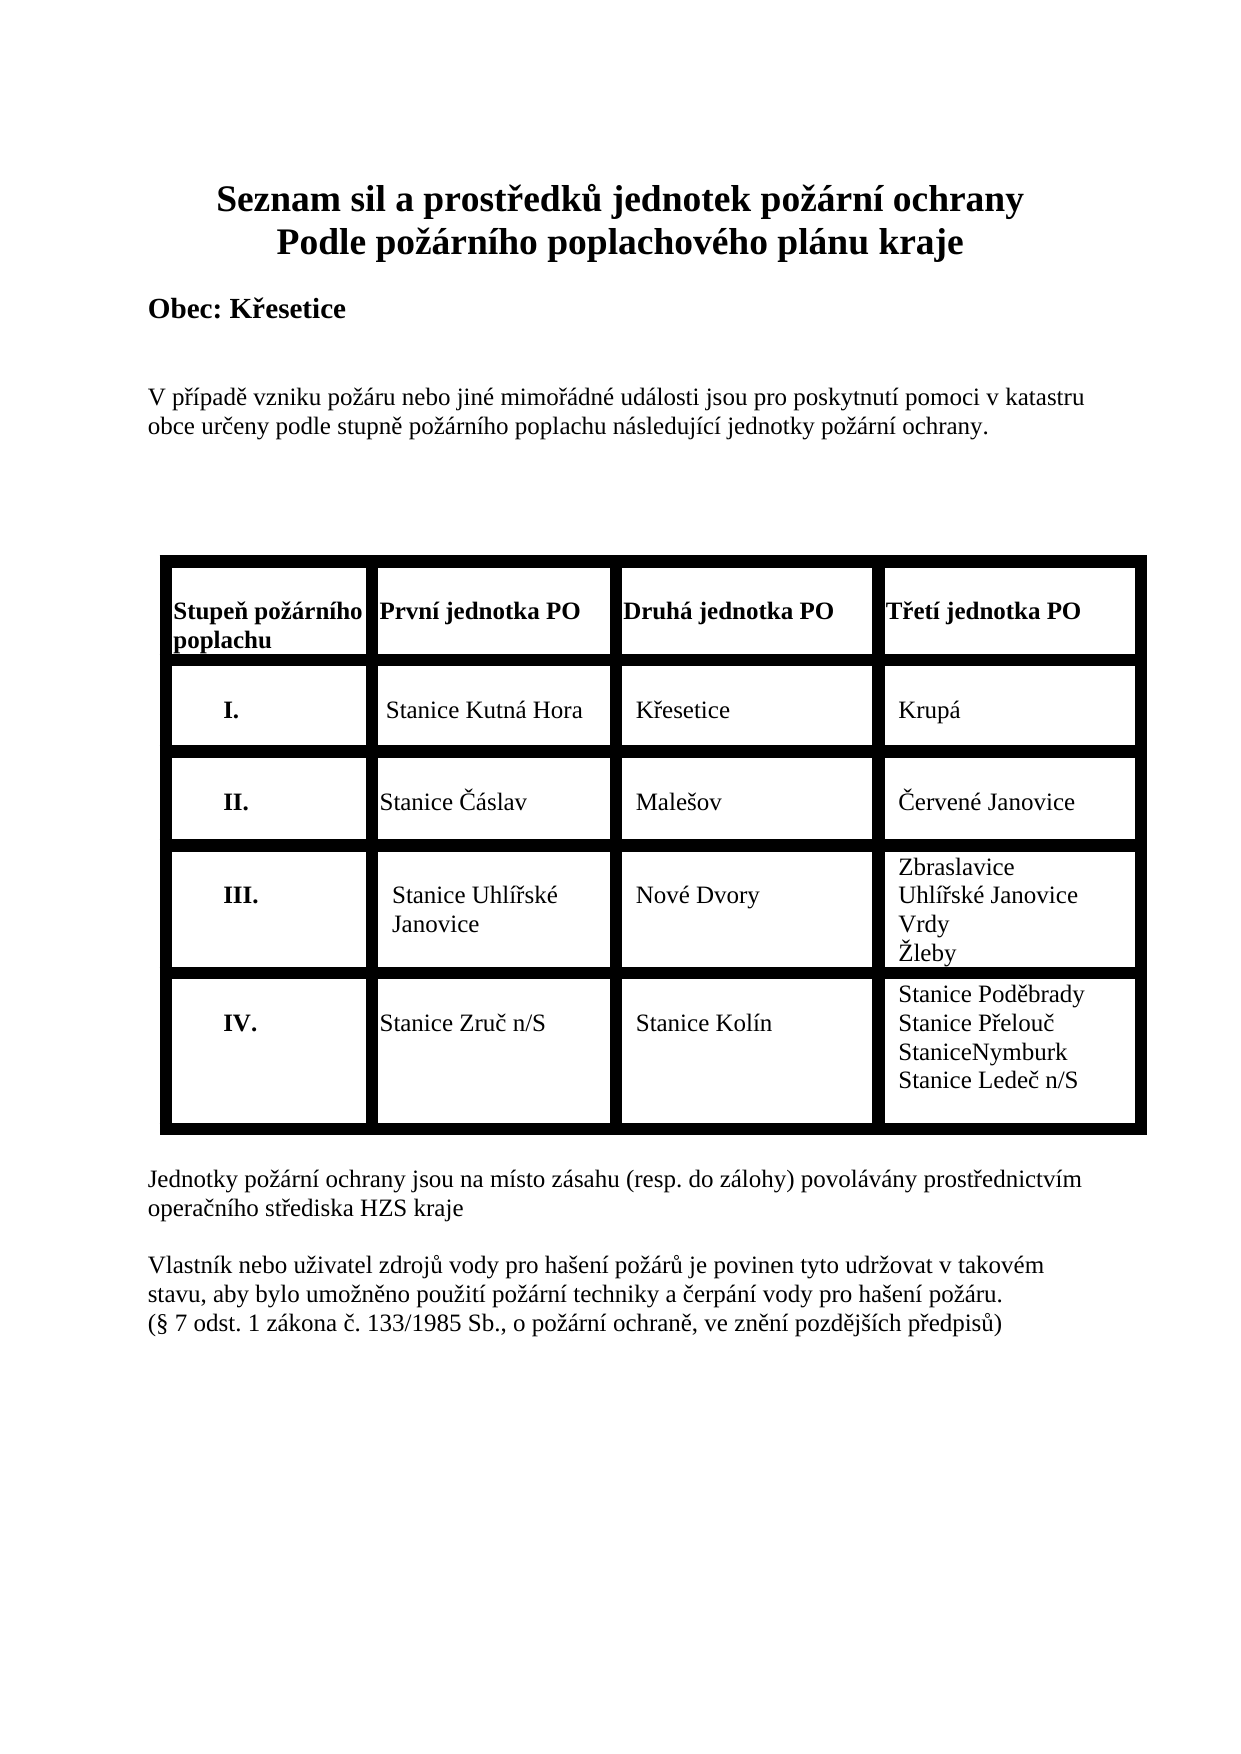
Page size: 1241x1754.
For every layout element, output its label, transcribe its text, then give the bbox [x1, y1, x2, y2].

text Seznam sil a prostředků jednotek požární ochrany [148, 176, 1093, 219]
text Jednotky požární ochrany jsou na místo zásahu (resp. do zálohy) povolávány prostřednictvím [148, 1164, 1093, 1193]
text (§ 7 odst. 1 zákona č. 133/1985 Sb., o požární ochraně, ve znění pozdějších předpisů) [148, 1308, 1093, 1337]
table_header Stupeň požárního poplachu [172, 568, 366, 654]
table_header Třetí jednotka PO [885, 568, 1135, 654]
table_cell Stanice Kolín [622, 1101, 872, 1123]
table_header První jednotka PO [378, 568, 610, 654]
table_cell I. [172, 666, 366, 727]
text Vlastník nebo uživatel zdrojů vody pro hašení požárů je povinen tyto udržovat v takovém stavu, aby bylo umožněno použití požární techniky a čerpání vody pro hašení požáru. [148, 1250, 1093, 1308]
text Podle požárního poplachového plánu kraje [148, 219, 1093, 263]
table_cell Zbraslavice Uhlířské Janovice Vrdy Žleby [1093, 852, 1135, 967]
table_cell Stanice Kutná Hora [378, 666, 610, 727]
table_cell Krupá [885, 666, 1135, 745]
text Obec: Křesetice [148, 291, 1093, 325]
table_cell Křesetice [622, 666, 872, 727]
text V případě vzniku požáru nebo jiné mimořádné události jsou pro poskytnutí pomoci v katastru obce určeny podle stupně požárního poplachu následující jednotky požární ochrany. [148, 382, 1093, 440]
table_header Druhá jednotka PO [622, 568, 872, 654]
text operačního střediska HZS kraje [148, 1193, 1093, 1222]
table_cell IV. [172, 1101, 366, 1123]
table_cell Červené Janovice [1093, 758, 1135, 839]
table_cell Stanice Poděbrady Stanice Přelouč StaniceNymburk Stanice Ledeč n/S [885, 979, 1135, 1123]
table_cell Stanice Zruč n/S [378, 1101, 610, 1123]
